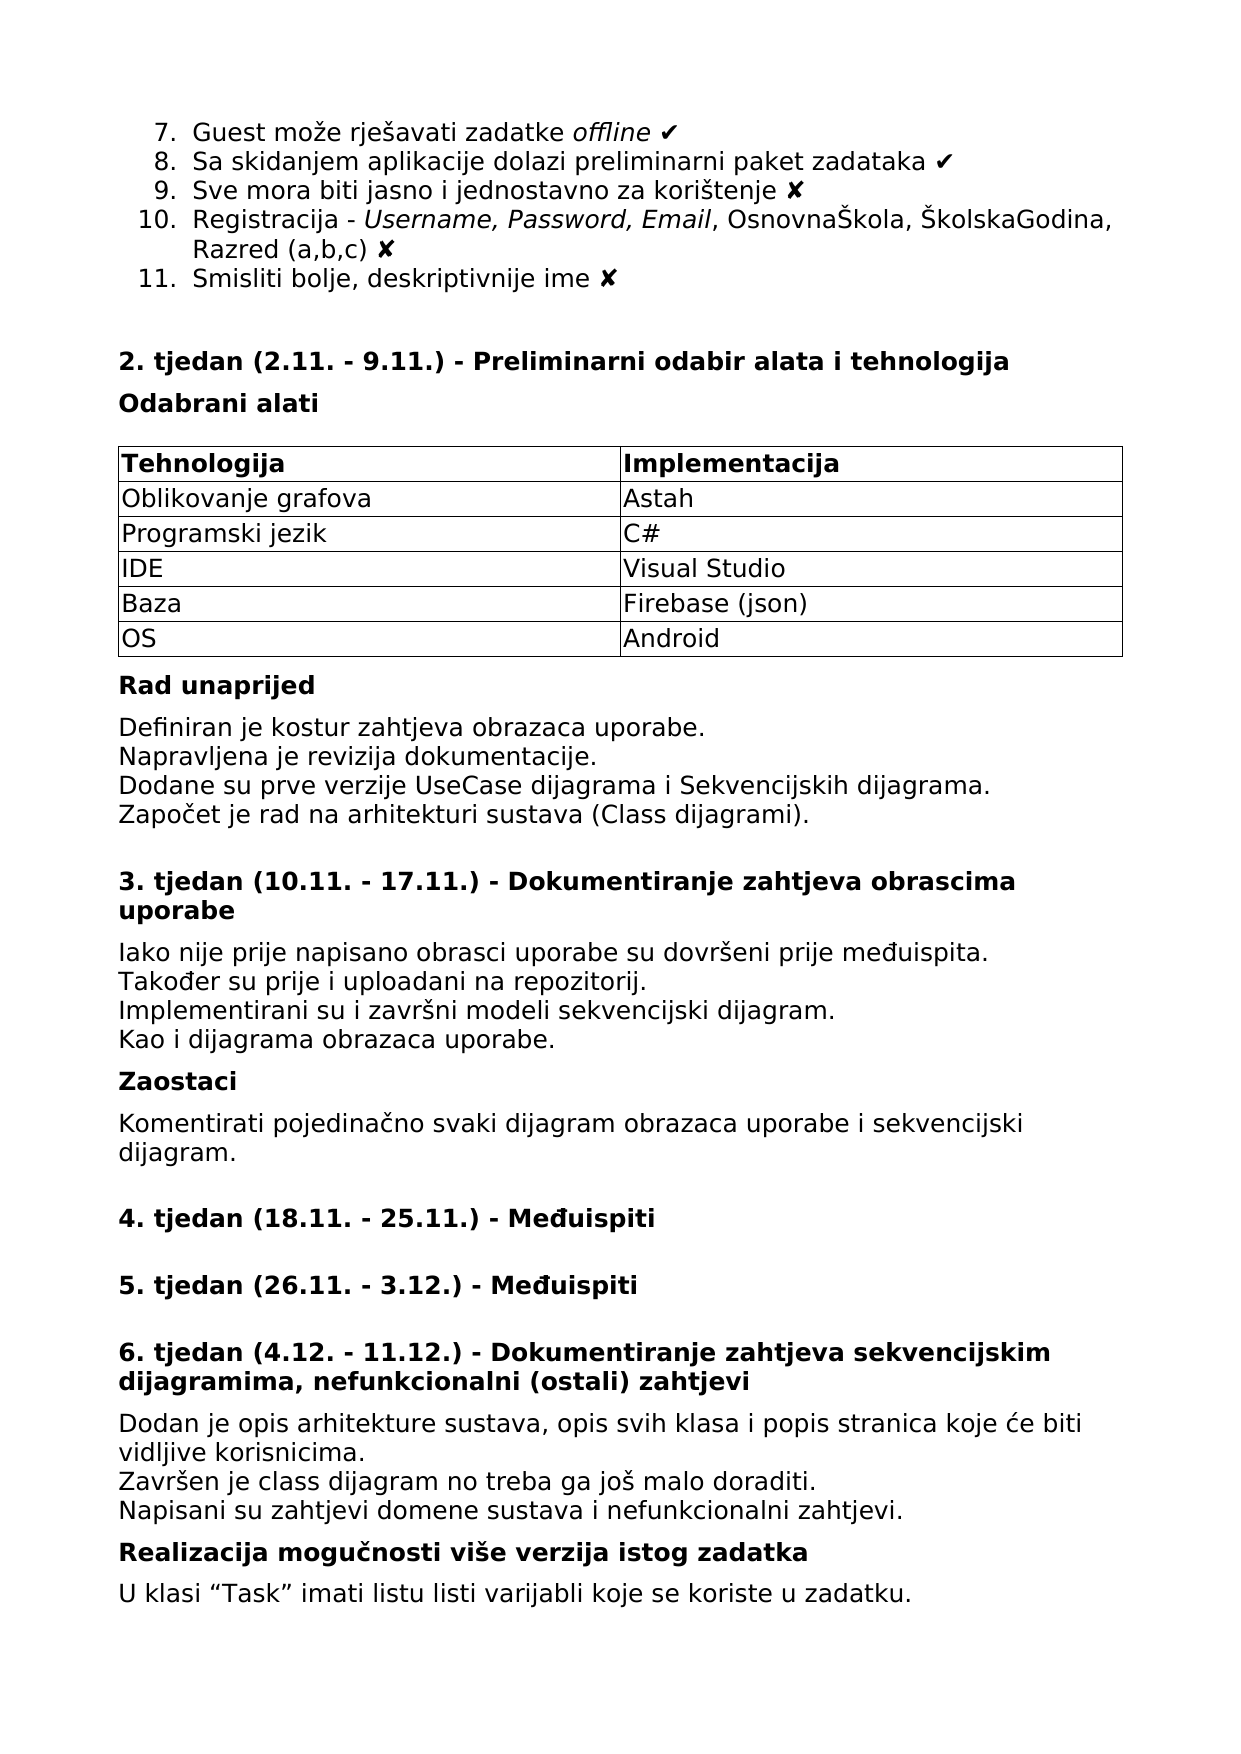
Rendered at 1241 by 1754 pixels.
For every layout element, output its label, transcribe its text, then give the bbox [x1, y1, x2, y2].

subtitle 3. tjedan (10.11. - 17.11.) - Dokumentiranje zahtjeva obrascima uporabe [118, 867, 1122, 925]
table_cell Astah [621, 482, 1122, 516]
table_header Tehnologija [119, 447, 620, 481]
table_header Implementacija [621, 447, 1122, 481]
list Registracija - Username, Password, Email, OsnovnaŠkola, ŠkolskaGodina, Razred (a,b,c) ✘ [177, 206, 1122, 264]
table_cell Android [621, 622, 1122, 656]
subtitle 2. tjedan (2.11. - 9.11.) - Preliminarni odabir alata i tehnologija [118, 348, 1122, 377]
table_cell Visual Studio [621, 552, 1122, 586]
list Smisliti bolje, deskriptivnije ime ✘ [177, 264, 1122, 293]
list Sve mora biti jasno i jednostavno za korištenje ✘ [177, 176, 1122, 206]
text Realizacija mogučnosti više verzija istog zadatka [118, 1538, 1122, 1567]
subtitle 4. tjedan (18.11. - 25.11.) - Međuispiti [118, 1204, 1122, 1234]
table_cell Firebase (json) [621, 587, 1122, 621]
table_cell Baza [119, 587, 620, 621]
text U klasi “Task” imati listu listi varijabli koje se koriste u zadatku. [118, 1579, 1122, 1609]
text Odabrani alati [118, 389, 1122, 418]
table_cell OS [119, 622, 620, 656]
list Guest može rješavati zadatke offline ✔ [177, 118, 1122, 147]
list Sa skidanjem aplikacije dolazi preliminarni paket zadataka ✔ [177, 147, 1122, 176]
subtitle 6. tjedan (4.12. - 11.12.) - Dokumentiranje zahtjeva sekvencijskim dijagramima, nefunkcionalni (ostali) zahtjevi [118, 1338, 1122, 1396]
text Dodan je opis arhitekture sustava, opis svih klasa i popis stranica koje će biti vidljive korisnicima. Završen je class dijagram no treba ga još malo doraditi. Napisani su zahtjevi domene sustava i nefunkcionalni zahtjevi. [118, 1409, 1122, 1525]
table_cell Oblikovanje grafova [119, 482, 620, 516]
text Iako nije prije napisano obrasci uporabe su dovršeni prije međuispita. Također su prije i uploadani na repozitorij. Implementirani su i završni modeli sekvencijski dijagram. Kao i dijagrama obrazaca uporabe. [118, 938, 1122, 1054]
text Definiran je kostur zahtjeva obrazaca uporabe. Napravljena je revizija dokumentacije. Dodane su prve verzije UseCase dijagrama i Sekvencijskih dijagrama. Započet je rad na arhitekturi sustava (Class dijagrami). [118, 713, 1122, 829]
table_cell Programski jezik [119, 517, 620, 551]
table_cell IDE [119, 552, 620, 586]
text Zaostaci [118, 1067, 1122, 1096]
table_cell C# [621, 517, 1122, 551]
text Rad unaprijed [118, 671, 1122, 700]
text Komentirati pojedinačno svaki dijagram obrazaca uporabe i sekvencijski dijagram. [118, 1109, 1122, 1167]
subtitle 5. tjedan (26.11. - 3.12.) - Međuispiti [118, 1271, 1122, 1300]
